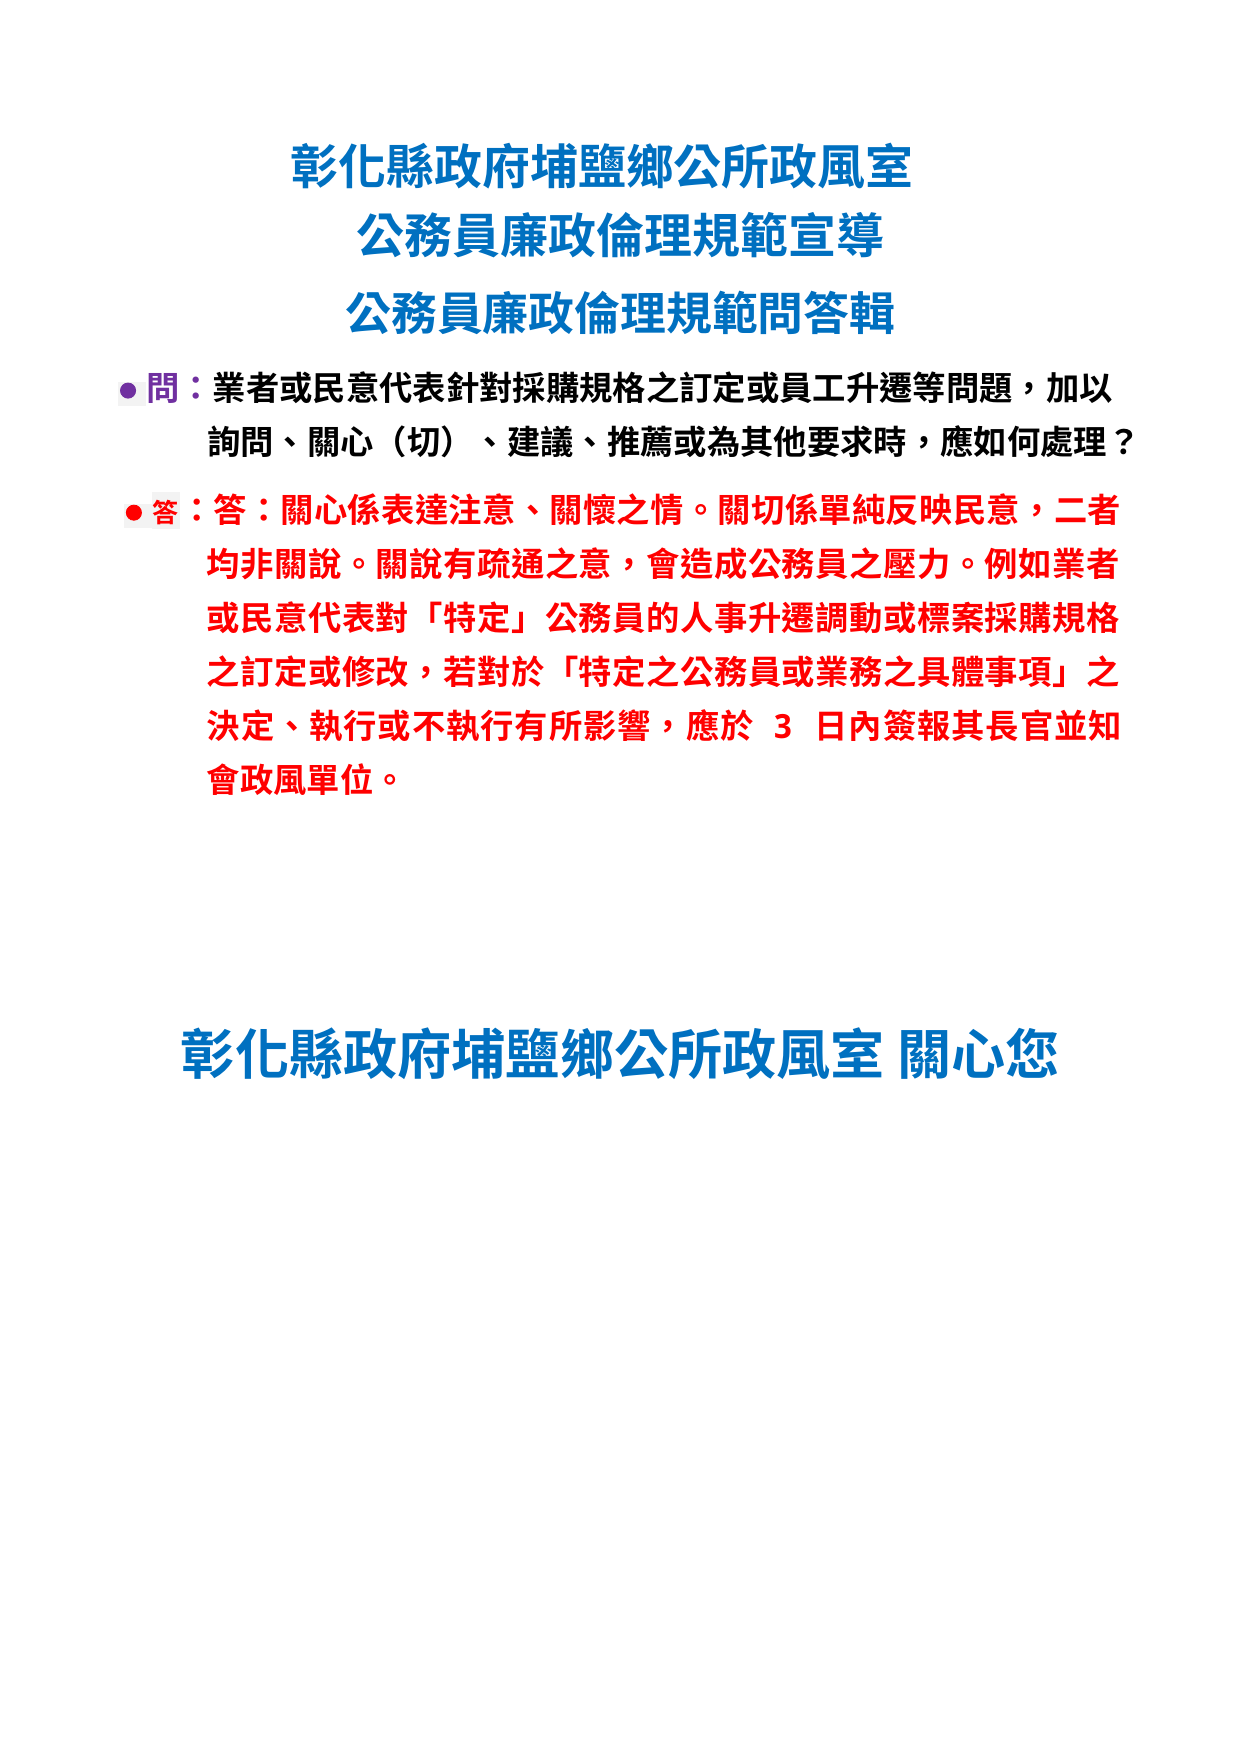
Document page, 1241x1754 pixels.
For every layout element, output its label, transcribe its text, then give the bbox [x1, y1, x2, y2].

text 答：答：關心係表達注意、關懷之情。關切係單純反映民意，二者均非關說。關說有疏通之意，會造成公務員之壓力。例如業者或民意代表對「特定」公務員的人事升遷調動或標案採購規格之訂定或修改，若對於「特定之公務員或業務之具體事項」之決定、執行或不執行有所影響，應於 3 日內簽報其長官並知會政風單位。 [124, 477, 1122, 802]
text 彰化縣政府埔鹽鄉公所政風室 關心您 [118, 1011, 1122, 1090]
text 公務員廉政倫理規範問答輯 [118, 278, 1122, 344]
text 彰化縣政府埔鹽鄉公所政風室 公務員廉政倫理規範宣導 [118, 128, 1122, 267]
text 問：業者或民意代表針對採購規格之訂定或員工升遷等問題，加以詢問、關心（切）、建議、推薦或為其他要求時，應如何處理？ [118, 357, 1122, 465]
